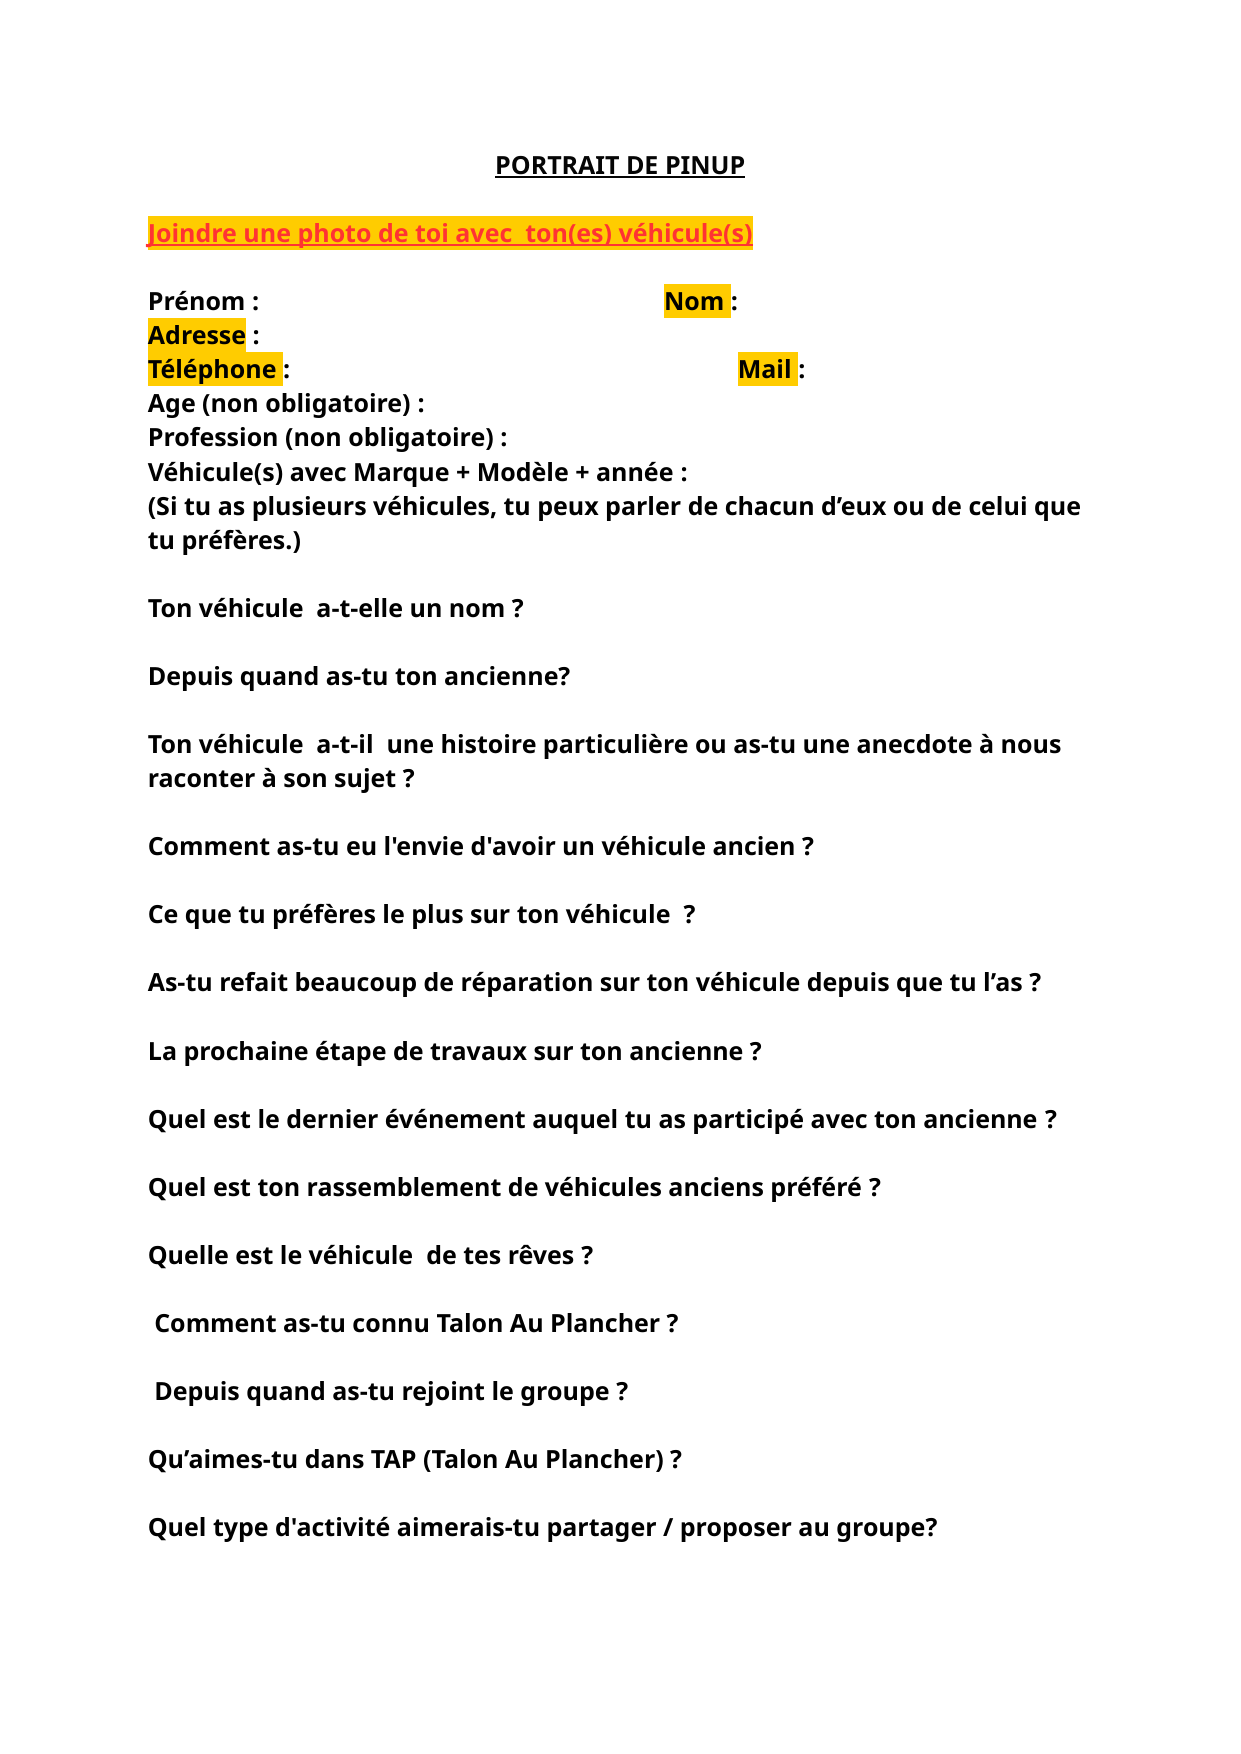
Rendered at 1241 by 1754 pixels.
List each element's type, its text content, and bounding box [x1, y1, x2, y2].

text Profession (non obligatoire) : [148, 420, 1093, 454]
text Prénom : Nom : [148, 284, 1093, 318]
text Qu’aimes-tu dans TAP (Talon Au Plancher) ? [148, 1442, 1093, 1476]
text Quel est le dernier événement auquel tu as participé avec ton ancienne ? [148, 1101, 1093, 1135]
text Quel type d'activité aimerais-tu partager / proposer au groupe? [148, 1510, 1093, 1544]
text (Si tu as plusieurs véhicules, tu peux parler de chacun d’eux ou de celui que tu préfères.) [148, 488, 1093, 556]
text Comment as-tu eu l'envie d'avoir un véhicule ancien ? [148, 829, 1093, 863]
text Depuis quand as-tu ton ancienne? [148, 658, 1093, 693]
text Quel est ton rassemblement de véhicules anciens préféré ? [148, 1169, 1093, 1203]
text Ton véhicule a-t-elle un nom ? [148, 590, 1093, 624]
text Véhicule(s) avec Marque + Modèle + année : [148, 454, 1093, 488]
text Ce que tu préfères le plus sur ton véhicule ? [148, 897, 1093, 931]
text As-tu refait beaucoup de réparation sur ton véhicule depuis que tu l’as ? [148, 965, 1093, 999]
text Joindre une photo de toi avec ton(es) véhicule(s) [148, 216, 1093, 250]
text Téléphone : Mail : [148, 352, 1093, 386]
text Adresse : [148, 318, 1093, 352]
text Age (non obligatoire) : [148, 386, 1093, 420]
text Ton véhicule a-t-il une histoire particulière ou as-tu une anecdote à nous raconter à son sujet ? [148, 727, 1093, 795]
text Quelle est le véhicule de tes rêves ? [148, 1238, 1093, 1272]
text Depuis quand as-tu rejoint le groupe ? [148, 1374, 1093, 1408]
text Comment as-tu connu Talon Au Plancher ? [148, 1306, 1093, 1340]
text PORTRAIT DE PINUP [148, 148, 1093, 182]
text La prochaine étape de travaux sur ton ancienne ? [148, 1033, 1093, 1067]
